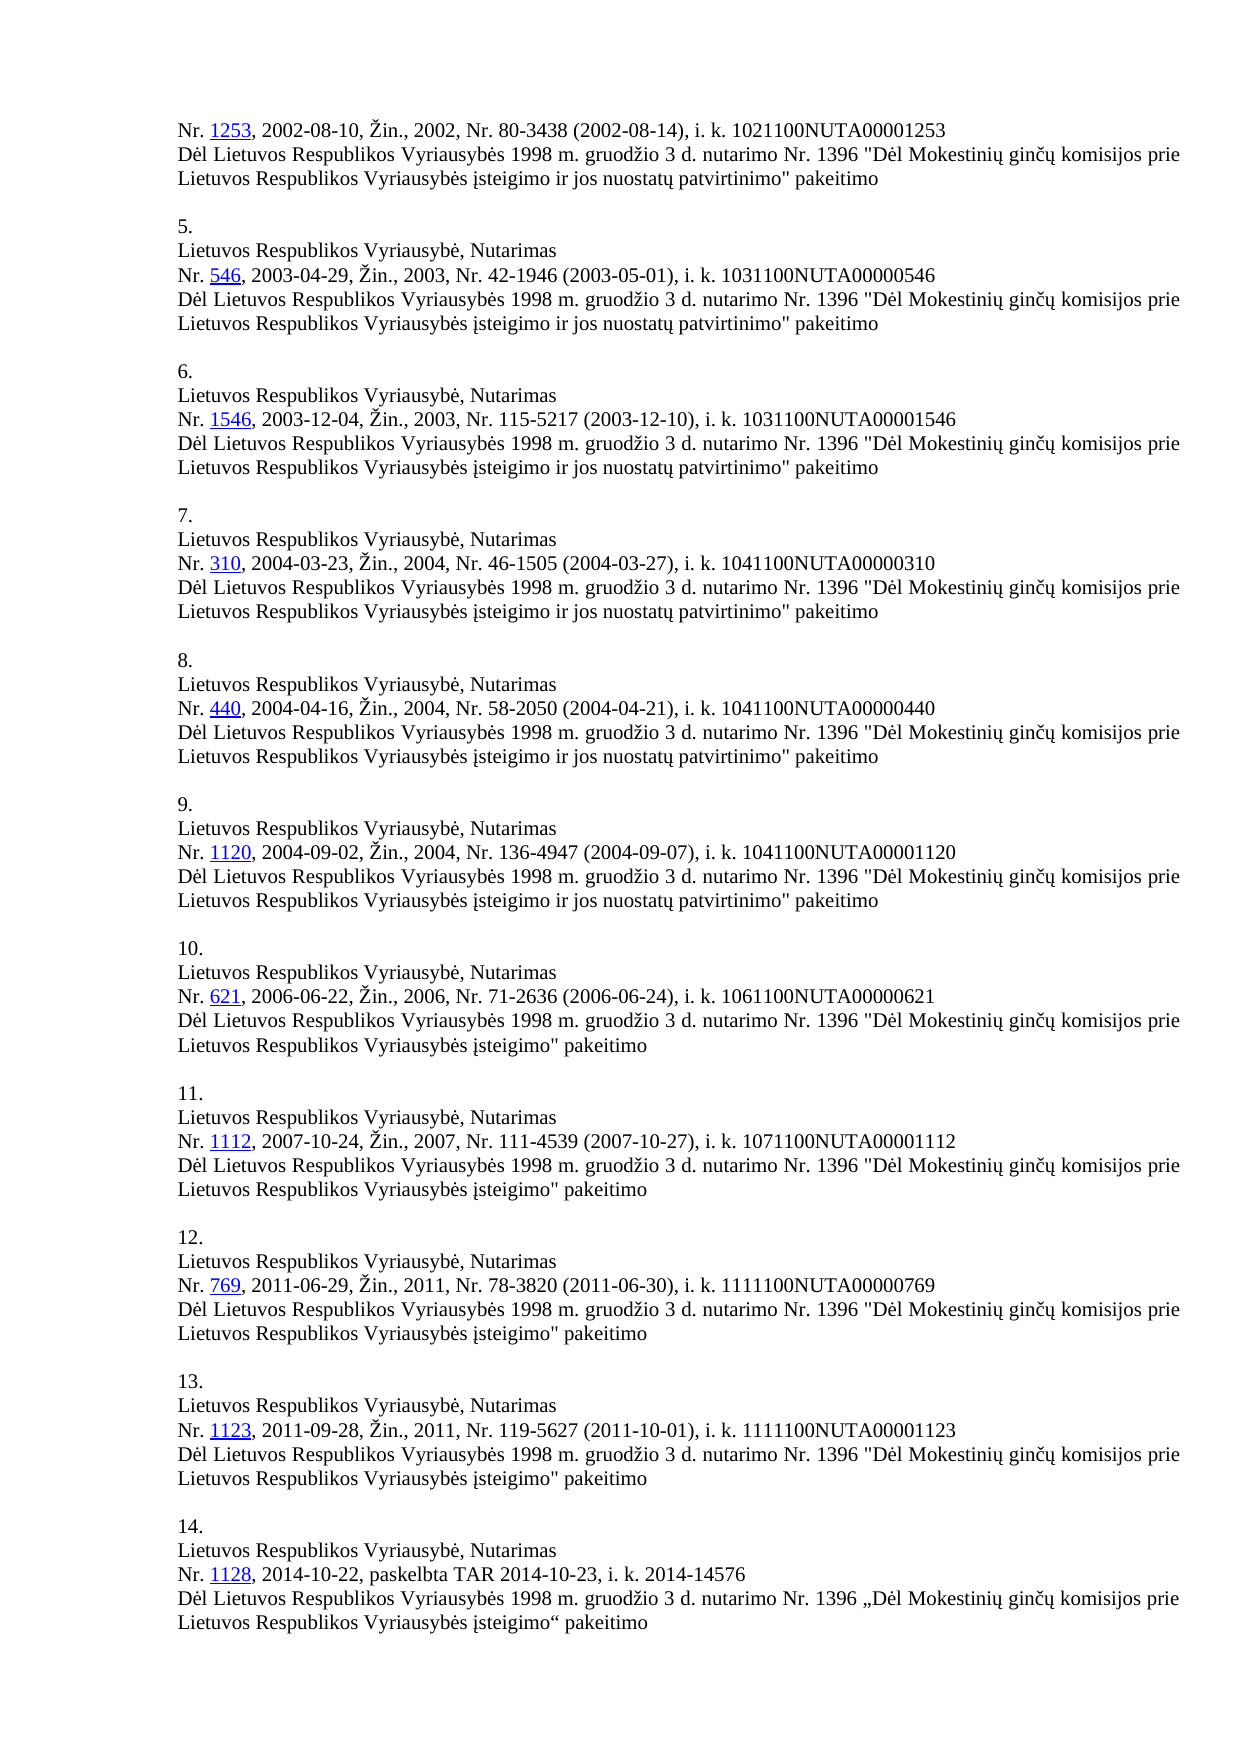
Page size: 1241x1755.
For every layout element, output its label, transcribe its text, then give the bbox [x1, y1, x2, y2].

text 11. [177, 1081, 1181, 1105]
text Nr. 621, 2006-06-22, Žin., 2006, Nr. 71-2636 (2006-06-24), i. k. 1061100NUTA00000621 [177, 984, 1181, 1008]
text Dėl Lietuvos Respublikos Vyriausybės 1998 m. gruodžio 3 d. nutarimo Nr. 1396 "Dėl Mokestinių ginčų komisijos prie Lietuvos Respublikos Vyriausybės įsteigimo ir jos nuostatų patvirtinimo" pakeitimo [177, 431, 1181, 479]
text Dėl Lietuvos Respublikos Vyriausybės 1998 m. gruodžio 3 d. nutarimo Nr. 1396 „Dėl Mokestinių ginčų komisijos prie Lietuvos Respublikos Vyriausybės įsteigimo“ pakeitimo [177, 1586, 1181, 1634]
text Nr. 1112, 2007-10-24, Žin., 2007, Nr. 111-4539 (2007-10-27), i. k. 1071100NUTA00001112 [177, 1129, 1181, 1153]
text Nr. 310, 2004-03-23, Žin., 2004, Nr. 46-1505 (2004-03-27), i. k. 1041100NUTA00000310 [177, 551, 1181, 575]
text Dėl Lietuvos Respublikos Vyriausybės 1998 m. gruodžio 3 d. nutarimo Nr. 1396 "Dėl Mokestinių ginčų komisijos prie Lietuvos Respublikos Vyriausybės įsteigimo" pakeitimo [177, 1442, 1181, 1490]
text 12. [177, 1225, 1181, 1249]
text Lietuvos Respublikos Vyriausybė, Nutarimas [177, 383, 1181, 407]
text Lietuvos Respublikos Vyriausybė, Nutarimas [177, 1538, 1181, 1562]
text Dėl Lietuvos Respublikos Vyriausybės 1998 m. gruodžio 3 d. nutarimo Nr. 1396 "Dėl Mokestinių ginčų komisijos prie Lietuvos Respublikos Vyriausybės įsteigimo ir jos nuostatų patvirtinimo" pakeitimo [177, 864, 1181, 912]
text 10. [177, 936, 1181, 960]
text Lietuvos Respublikos Vyriausybė, Nutarimas [177, 1249, 1181, 1273]
text Nr. 440, 2004-04-16, Žin., 2004, Nr. 58-2050 (2004-04-21), i. k. 1041100NUTA00000440 [177, 696, 1181, 720]
text Dėl Lietuvos Respublikos Vyriausybės 1998 m. gruodžio 3 d. nutarimo Nr. 1396 "Dėl Mokestinių ginčų komisijos prie Lietuvos Respublikos Vyriausybės įsteigimo" pakeitimo [177, 1008, 1181, 1057]
text Nr. 1253, 2002-08-10, Žin., 2002, Nr. 80-3438 (2002-08-14), i. k. 1021100NUTA00001253 [177, 118, 1181, 142]
text Nr. 1546, 2003-12-04, Žin., 2003, Nr. 115-5217 (2003-12-10), i. k. 1031100NUTA00001546 [177, 407, 1181, 431]
text Dėl Lietuvos Respublikos Vyriausybės 1998 m. gruodžio 3 d. nutarimo Nr. 1396 "Dėl Mokestinių ginčų komisijos prie Lietuvos Respublikos Vyriausybės įsteigimo ir jos nuostatų patvirtinimo" pakeitimo [177, 575, 1181, 623]
text Lietuvos Respublikos Vyriausybė, Nutarimas [177, 672, 1181, 696]
text Dėl Lietuvos Respublikos Vyriausybės 1998 m. gruodžio 3 d. nutarimo Nr. 1396 "Dėl Mokestinių ginčų komisijos prie Lietuvos Respublikos Vyriausybės įsteigimo" pakeitimo [177, 1297, 1181, 1345]
text 5. [177, 214, 1181, 238]
text 6. [177, 359, 1181, 383]
text 8. [177, 647, 1181, 672]
text Lietuvos Respublikos Vyriausybė, Nutarimas [177, 1393, 1181, 1417]
text Lietuvos Respublikos Vyriausybė, Nutarimas [177, 1105, 1181, 1129]
text 13. [177, 1369, 1181, 1393]
text Nr. 546, 2003-04-29, Žin., 2003, Nr. 42-1946 (2003-05-01), i. k. 1031100NUTA00000546 [177, 262, 1181, 287]
text 9. [177, 792, 1181, 816]
text Nr. 1120, 2004-09-02, Žin., 2004, Nr. 136-4947 (2004-09-07), i. k. 1041100NUTA00001120 [177, 840, 1181, 864]
text 14. [177, 1514, 1181, 1538]
text Dėl Lietuvos Respublikos Vyriausybės 1998 m. gruodžio 3 d. nutarimo Nr. 1396 "Dėl Mokestinių ginčų komisijos prie Lietuvos Respublikos Vyriausybės įsteigimo ir jos nuostatų patvirtinimo" pakeitimo [177, 287, 1181, 335]
text Dėl Lietuvos Respublikos Vyriausybės 1998 m. gruodžio 3 d. nutarimo Nr. 1396 "Dėl Mokestinių ginčų komisijos prie Lietuvos Respublikos Vyriausybės įsteigimo" pakeitimo [177, 1153, 1181, 1201]
text Dėl Lietuvos Respublikos Vyriausybės 1998 m. gruodžio 3 d. nutarimo Nr. 1396 "Dėl Mokestinių ginčų komisijos prie Lietuvos Respublikos Vyriausybės įsteigimo ir jos nuostatų patvirtinimo" pakeitimo [177, 720, 1181, 768]
text Nr. 1128, 2014-10-22, paskelbta TAR 2014-10-23, i. k. 2014-14576 [177, 1562, 1181, 1586]
text Lietuvos Respublikos Vyriausybė, Nutarimas [177, 960, 1181, 984]
text Nr. 769, 2011-06-29, Žin., 2011, Nr. 78-3820 (2011-06-30), i. k. 1111100NUTA00000769 [177, 1273, 1181, 1297]
text Lietuvos Respublikos Vyriausybė, Nutarimas [177, 238, 1181, 262]
text 7. [177, 503, 1181, 527]
text Lietuvos Respublikos Vyriausybė, Nutarimas [177, 527, 1181, 551]
text Dėl Lietuvos Respublikos Vyriausybės 1998 m. gruodžio 3 d. nutarimo Nr. 1396 "Dėl Mokestinių ginčų komisijos prie Lietuvos Respublikos Vyriausybės įsteigimo ir jos nuostatų patvirtinimo" pakeitimo [177, 142, 1181, 190]
text Nr. 1123, 2011-09-28, Žin., 2011, Nr. 119-5627 (2011-10-01), i. k. 1111100NUTA00001123 [177, 1417, 1181, 1442]
text Lietuvos Respublikos Vyriausybė, Nutarimas [177, 816, 1181, 840]
